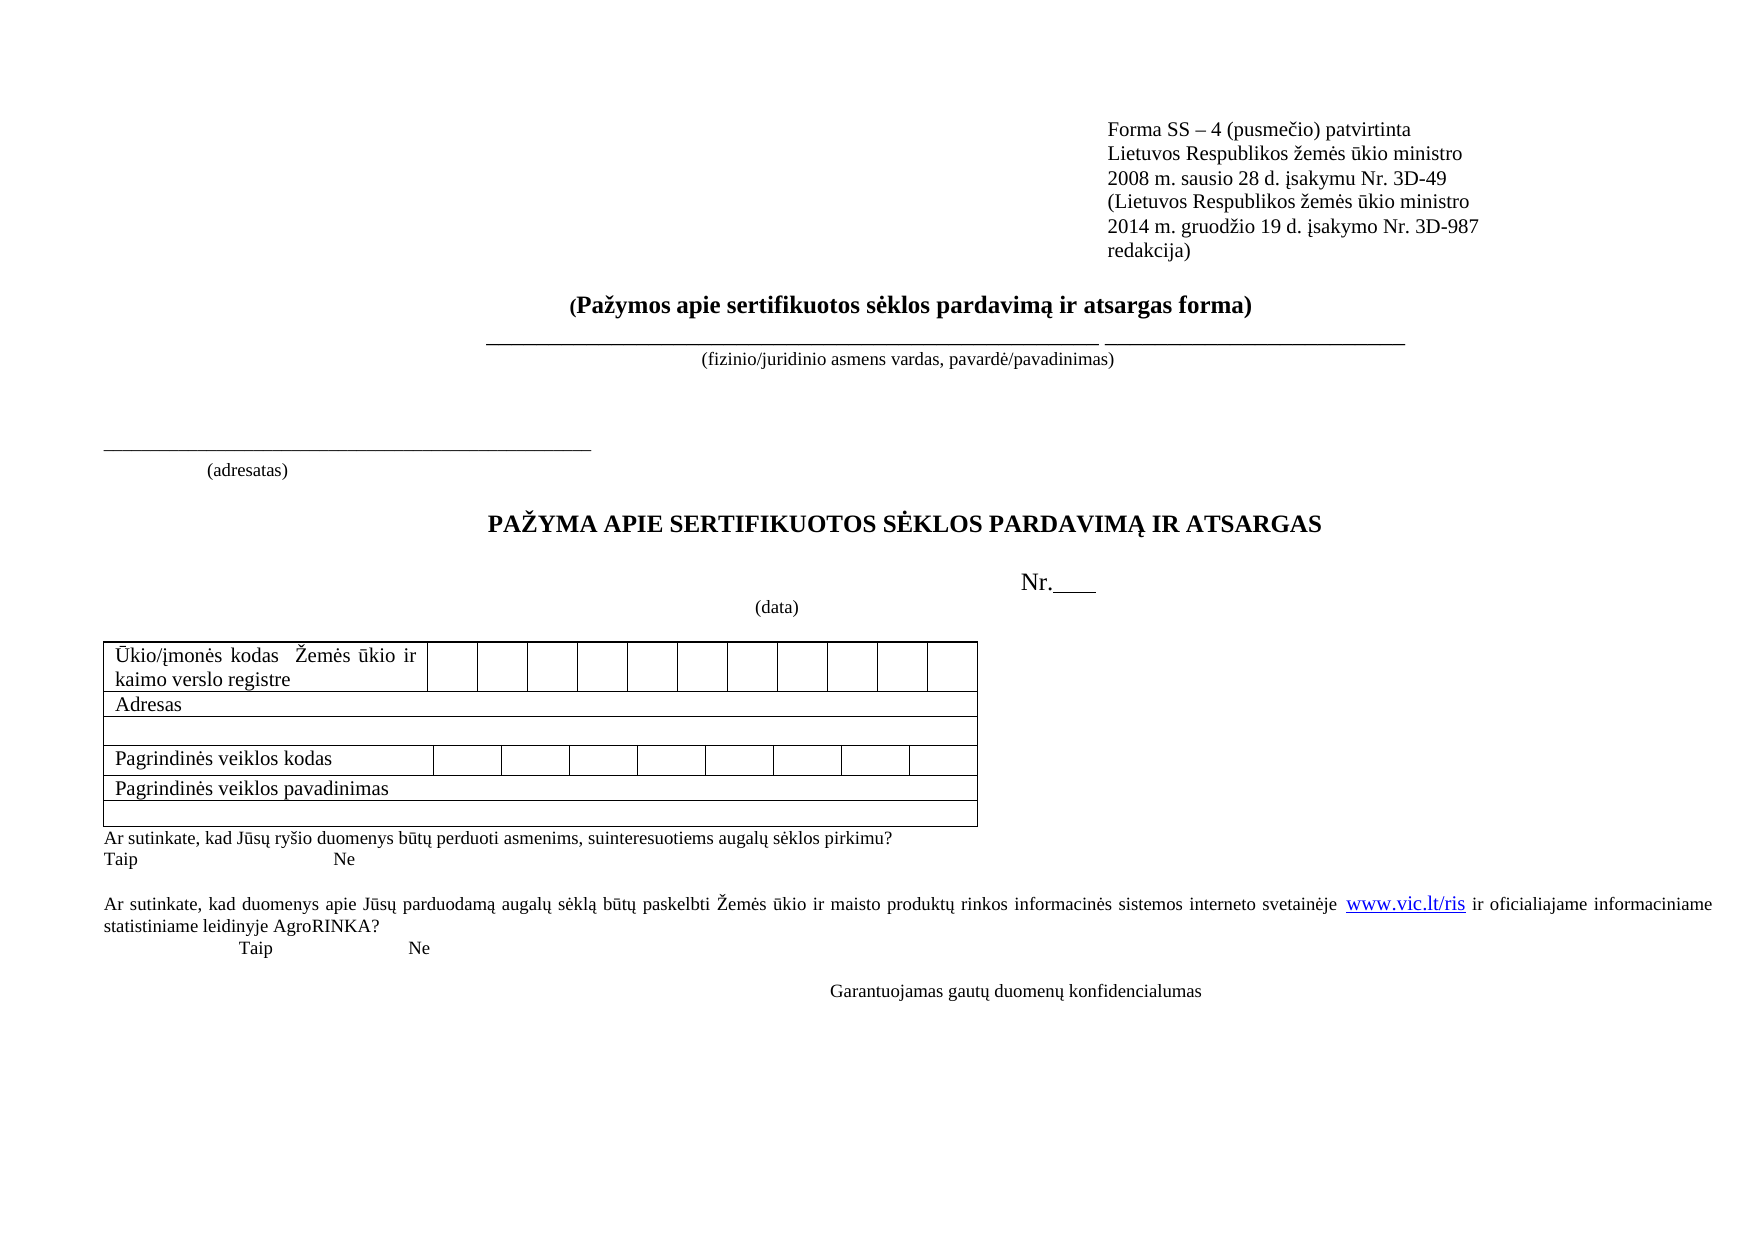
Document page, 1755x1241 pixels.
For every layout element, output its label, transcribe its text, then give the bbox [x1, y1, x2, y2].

table_header [778, 643, 827, 691]
text Ar sutinkate, kad Jūsų ryšio duomenys būtų perduoti asmenims, suinteresuotiems augalų sėklos pirkimu? [103, 827, 1713, 848]
table_header [828, 643, 877, 691]
text (Pažymos apie sertifikuotos sėklos pardavimą ir atsargas forma) [103, 290, 1713, 319]
text Ar sutinkate, kad duomenys apie Jūsų parduodamą augalų sėklą būtų paskelbti Žemės ūkio ir maisto produktų rinkos informacinės sistemos interneto svetainėje www.vic.lt/ris ir oficialiajame informaciniame statistiniame leidinyje Agrorinka? [103, 891, 1713, 937]
text 2008 m. sausio 28 d. įsakymu Nr. 3D-49 [1107, 165, 1712, 189]
text (data) [598, 596, 1713, 617]
table_cell [910, 746, 977, 775]
table_cell [774, 746, 841, 775]
table_cell Pagrindinės veiklos pavadinimas [104, 776, 977, 800]
text redakcija) [1107, 238, 1712, 262]
text PažymA apie sertifikuotos sėklos pardavimą ir atsargas [103, 509, 1713, 538]
text Lietuvos Respublikos žemės ūkio ministro [1107, 141, 1712, 165]
table_header Ūkio/įmonės kodas Žemės ūkio ir kaimo verslo registre [104, 643, 427, 691]
table_header [428, 643, 477, 691]
text Garantuojamas gautų duomenų konfidencialumas [103, 980, 1713, 1002]
text (Lietuvos Respublikos žemės ūkio ministro [1107, 189, 1712, 213]
text (fizinio/juridinio asmens vardas, pavardė/pavadinimas) [103, 348, 1713, 369]
text Nr. [103, 567, 1713, 596]
table_header [928, 643, 977, 691]
table_header [628, 643, 677, 691]
text Taip ⁪ Ne ⁪ [103, 937, 1713, 958]
table_header [878, 643, 927, 691]
text (adresatas) [103, 459, 1713, 481]
table_header [578, 643, 627, 691]
table_header [678, 643, 727, 691]
table_cell [502, 746, 569, 775]
text Taip ⁪ Ne ⁪ [103, 848, 1713, 870]
text –––––––––––––––––––––––––––––––––––––––––––––––––––– [103, 438, 1713, 459]
table_cell [434, 746, 501, 775]
table_cell [104, 801, 977, 826]
table_cell [570, 746, 637, 775]
table_cell Adresas [104, 692, 977, 716]
table_cell [638, 746, 705, 775]
table_cell [104, 717, 977, 745]
table_header [528, 643, 577, 691]
table_cell [706, 746, 773, 775]
table_cell Pagrindinės veiklos kodas [104, 746, 433, 775]
table_header [478, 643, 527, 691]
table_header [728, 643, 777, 691]
text Forma SS – 4 (pusmečio) patvirtinta [1107, 117, 1712, 141]
table_cell [842, 746, 909, 775]
text 2014 m. gruodžio 19 d. įsakymo Nr. 3D-987 [1107, 213, 1712, 238]
text _________________________________________________ ________________________ [103, 319, 1713, 348]
